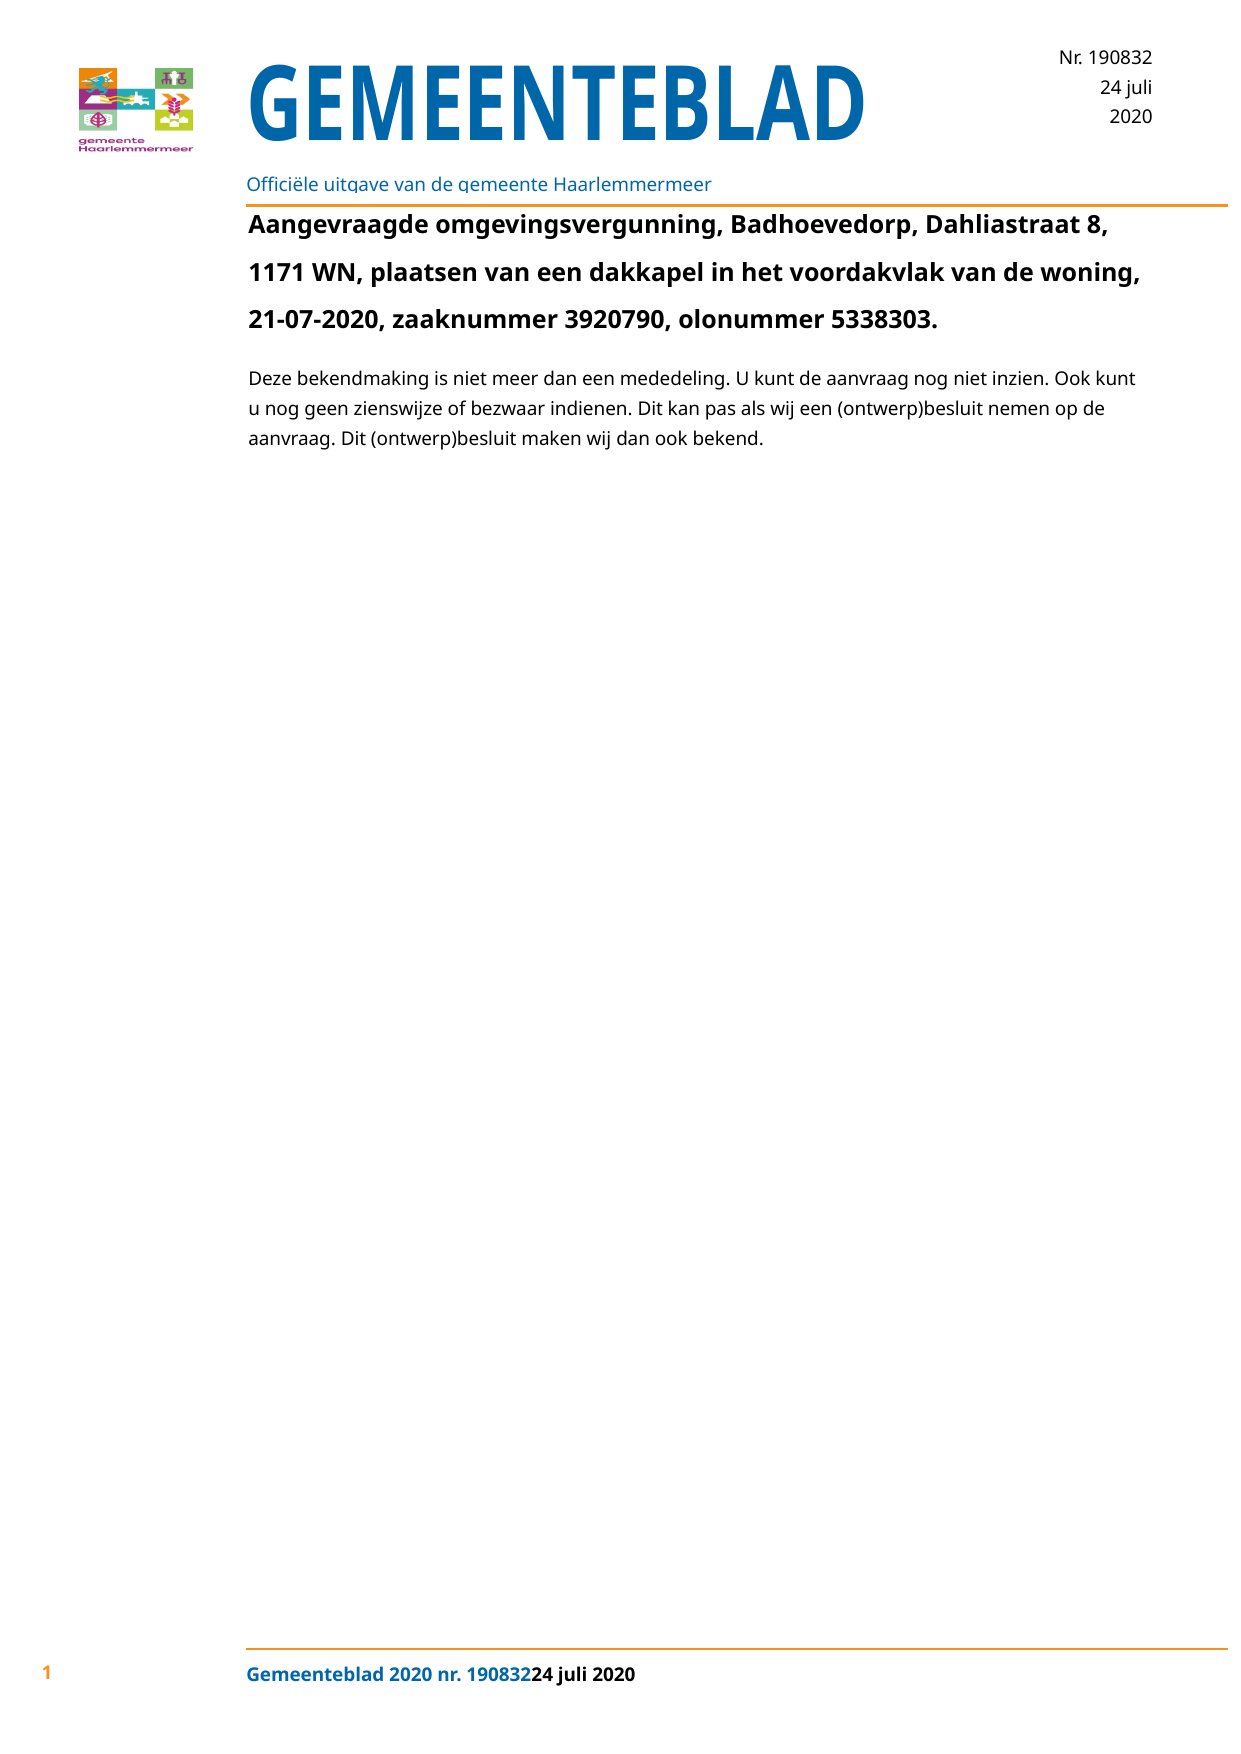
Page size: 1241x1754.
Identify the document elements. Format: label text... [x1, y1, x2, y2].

text Deze bekendmaking is niet meer dan een mededeling. U kunt de aanvraag nog niet inzien. Ook kunt u nog geen zienswijze of bezwaar indienen. Dit kan pas als wij een (ontwerp)besluit nemen op de aanvraag. Dit (ontwerp)besluit maken wij dan ook bekend. [248, 366, 1152, 450]
picture [41, 47, 231, 172]
text Aangevraagde omgevingsvergunning, Badhoevedorp, Dahliastraat 8, 1171 WN, plaatsen van een dakkapel in het voordakvlak van de woning, 21-07-2020, zaaknummer 3920790, olonummer 5338303. [248, 207, 1152, 336]
